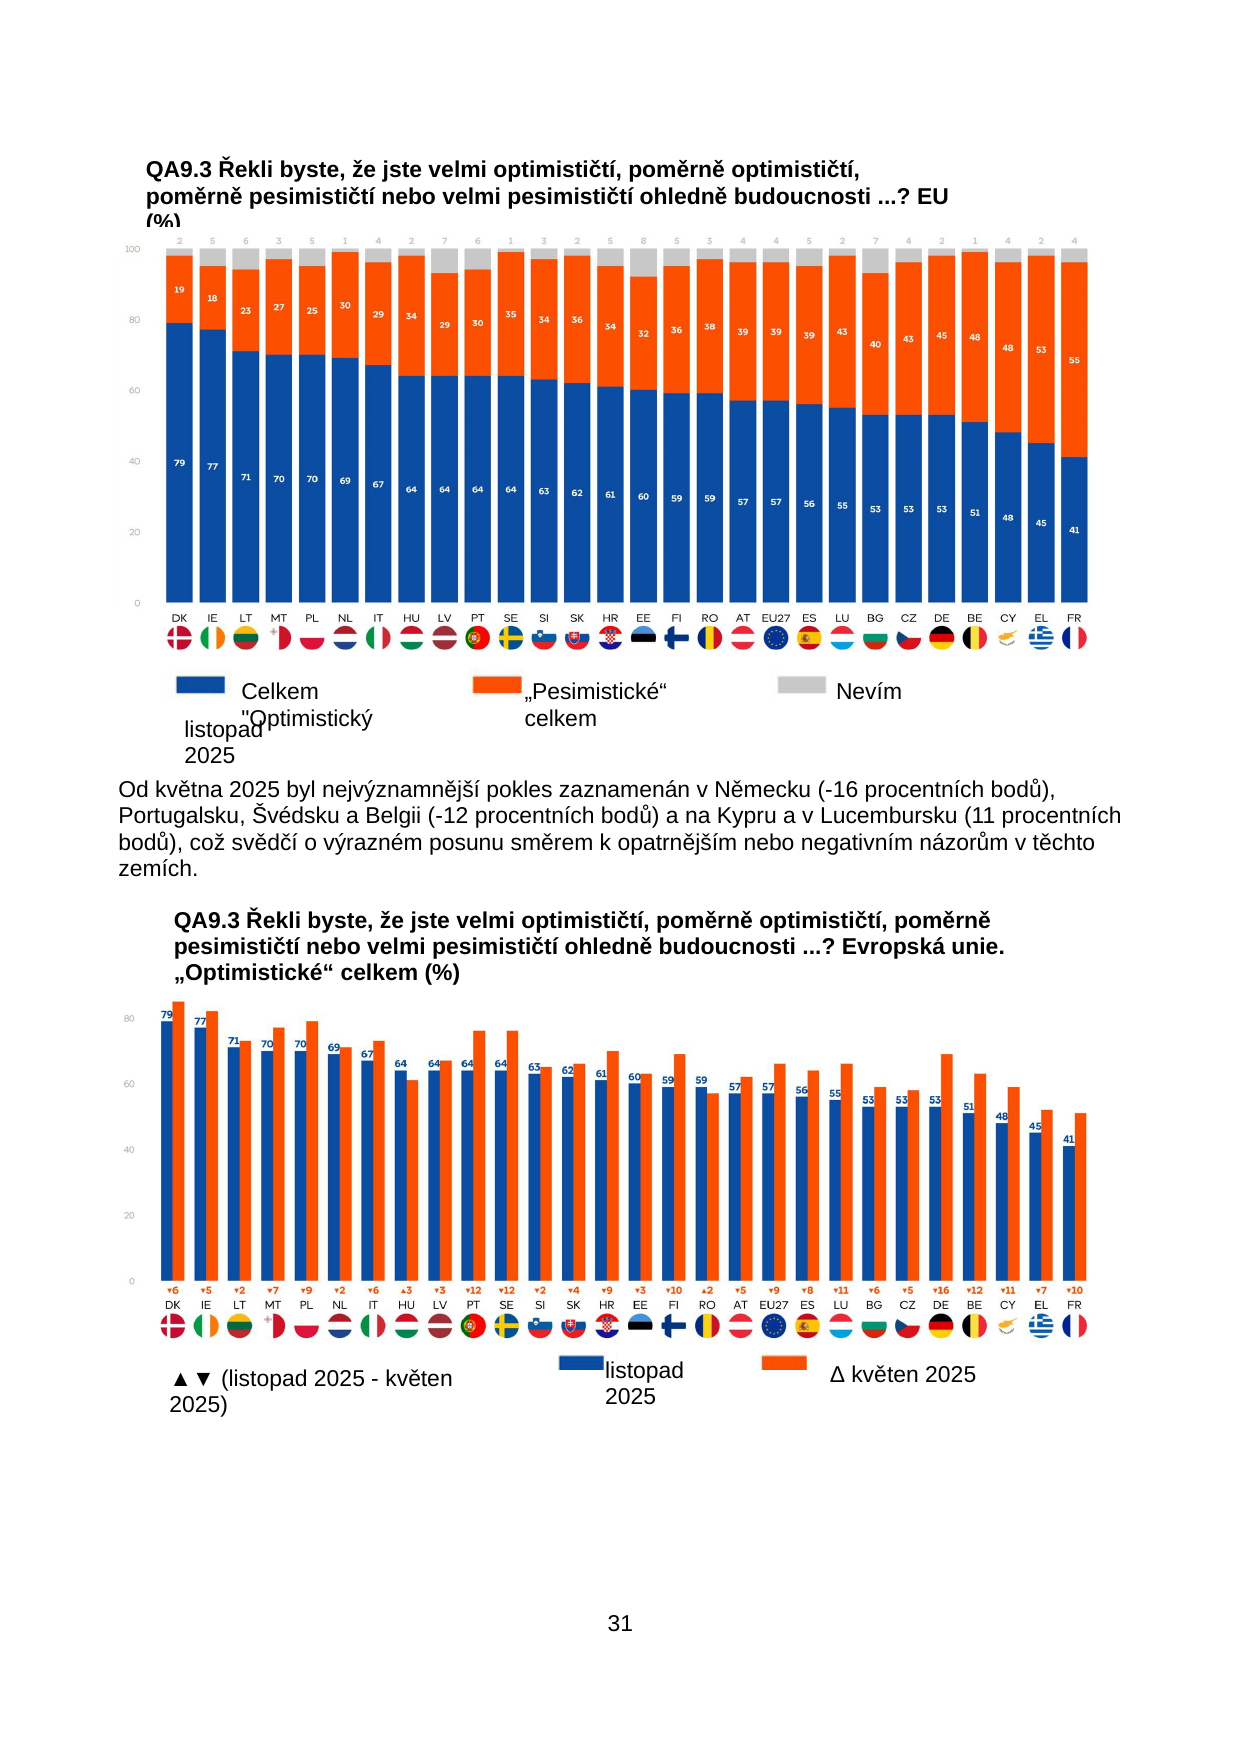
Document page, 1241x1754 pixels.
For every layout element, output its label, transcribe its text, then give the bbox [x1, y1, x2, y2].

picture [160, 668, 828, 701]
picture [118, 997, 1093, 1348]
picture [118, 227, 1092, 650]
text Od května 2025 byl nejvýznamnější pokles zaznamenán v Německu (-16 procentních bodů), Portugalsku, Švédsku a Belgii (-12 procentních bodů) a na Kypru a v Lucembursku (11 procentních bodů), což svědčí o výrazném posunu směrem k opatrnějším nebo negativním názorům v těchto zemích. [118, 124, 1122, 881]
picture [544, 1352, 807, 1370]
